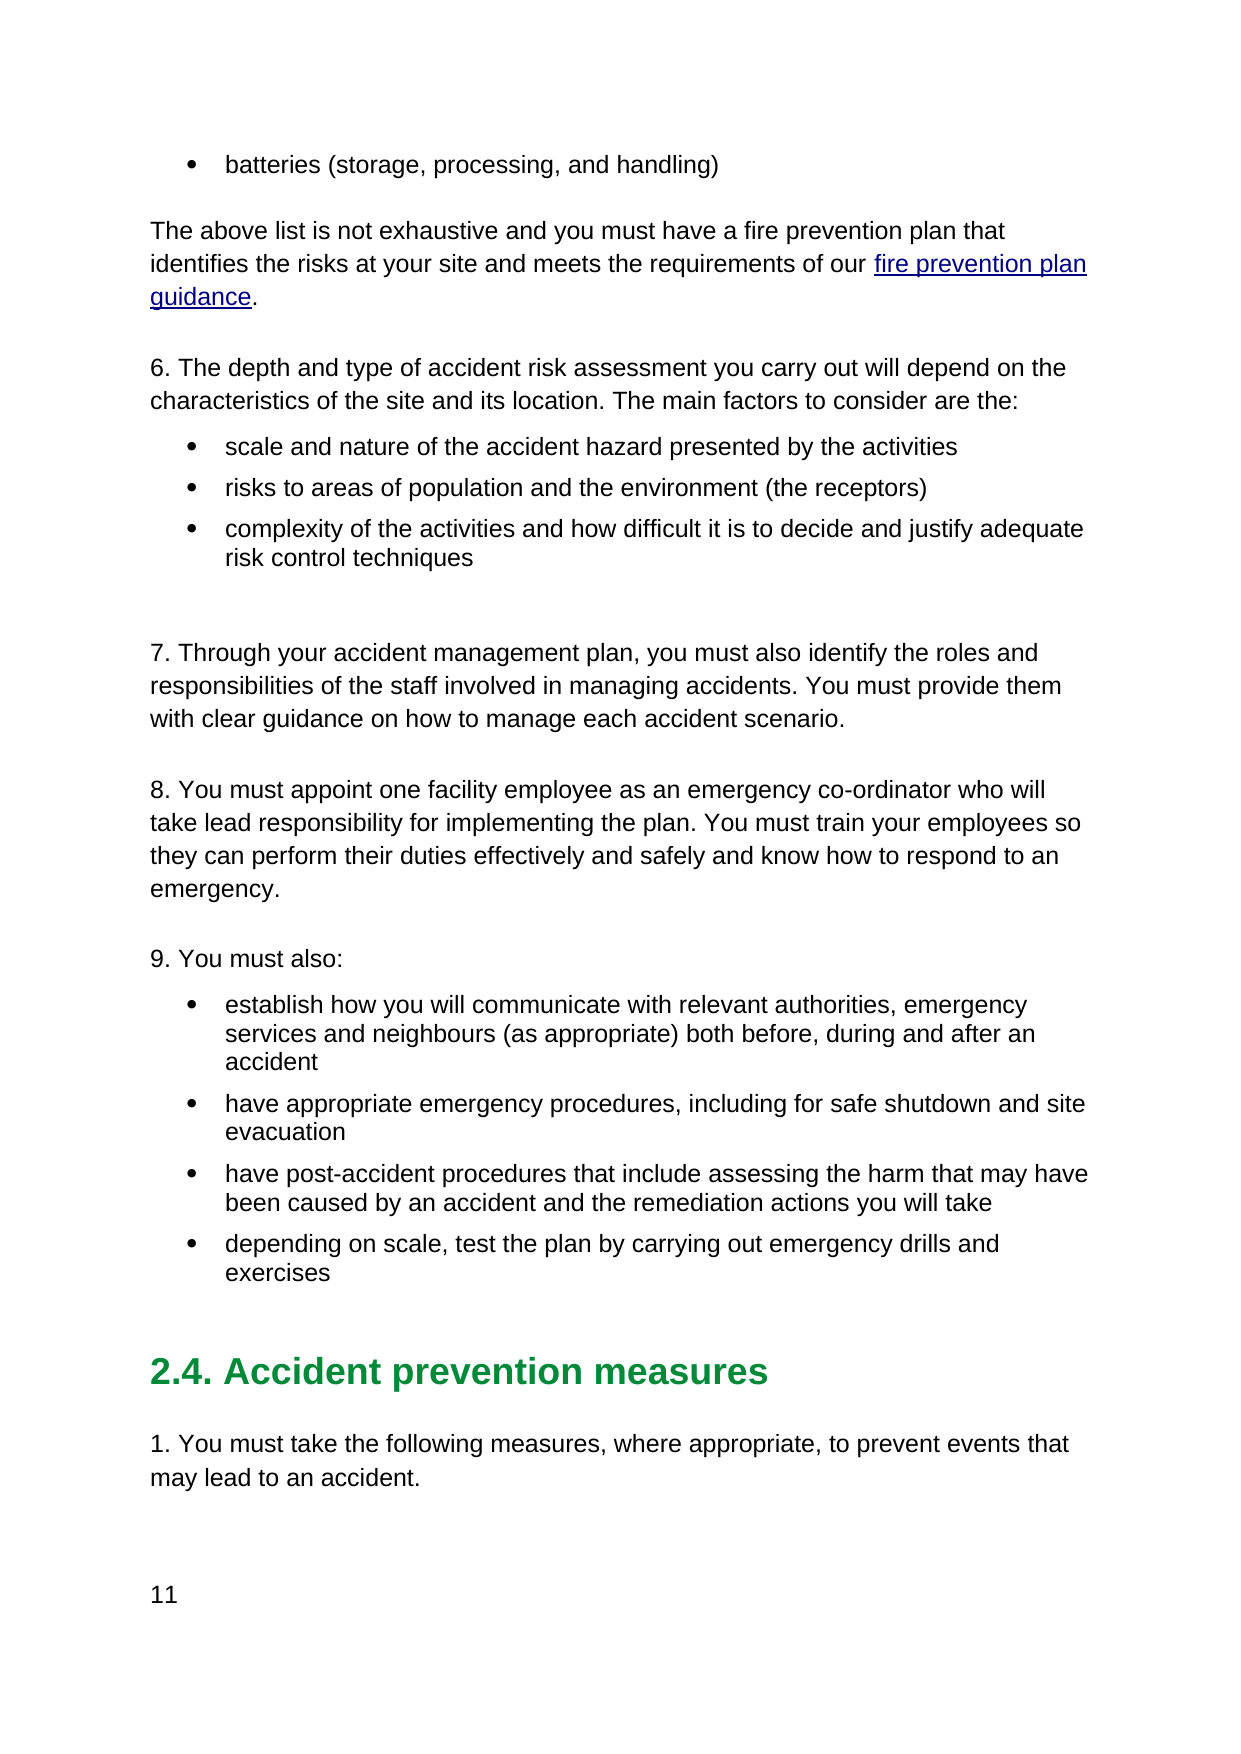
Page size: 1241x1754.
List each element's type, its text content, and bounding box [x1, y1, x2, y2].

text 6. The depth and type of accident risk assessment you carry out will depend on the characteristics of the site and its location. The main factors to consider are the: [150, 353, 1090, 415]
subtitle 2.4. Accident prevention measures [150, 1349, 1090, 1392]
list risks to areas of population and the environment (the receptors) [187, 473, 1090, 502]
list establish how you will communicate with relevant authorities, emergency services and neighbours (as appropriate) both before, during and after an accident [187, 990, 1090, 1076]
list batteries (storage, processing, and handling) [187, 150, 1090, 179]
list complexity of the activities and how difficult it is to decide and justify adequate risk control techniques [187, 514, 1090, 601]
text 7. Through your accident management plan, you must also identify the roles and responsibilities of the staff involved in managing accidents. You must provide them with clear guidance on how to manage each accident scenario. [150, 638, 1090, 733]
list have post-accident procedures that include assessing the harm that may have been caused by an accident and the remediation actions you will take [187, 1159, 1090, 1216]
text The above list is not exhaustive and you must have a fire prevention plan that identifies the risks at your site and meets the requirements of our fire prevention plan guidance. [150, 216, 1090, 311]
text 9. You must also: [150, 944, 1090, 973]
text 8. You must appoint one facility employee as an emergency co-ordinator who will take lead responsibility for implementing the plan. You must train your employees so they can perform their duties effectively and safely and know how to respond to an emergency. [150, 774, 1090, 902]
list depending on scale, test the plan by carrying out emergency drills and exercises [187, 1229, 1090, 1286]
list have appropriate emergency procedures, including for safe shutdown and site evacuation [187, 1088, 1090, 1146]
list scale and nature of the accident hazard presented by the activities [187, 431, 1090, 460]
text 1. You must take the following measures, where appropriate, to prevent events that may lead to an accident. [150, 1429, 1090, 1491]
